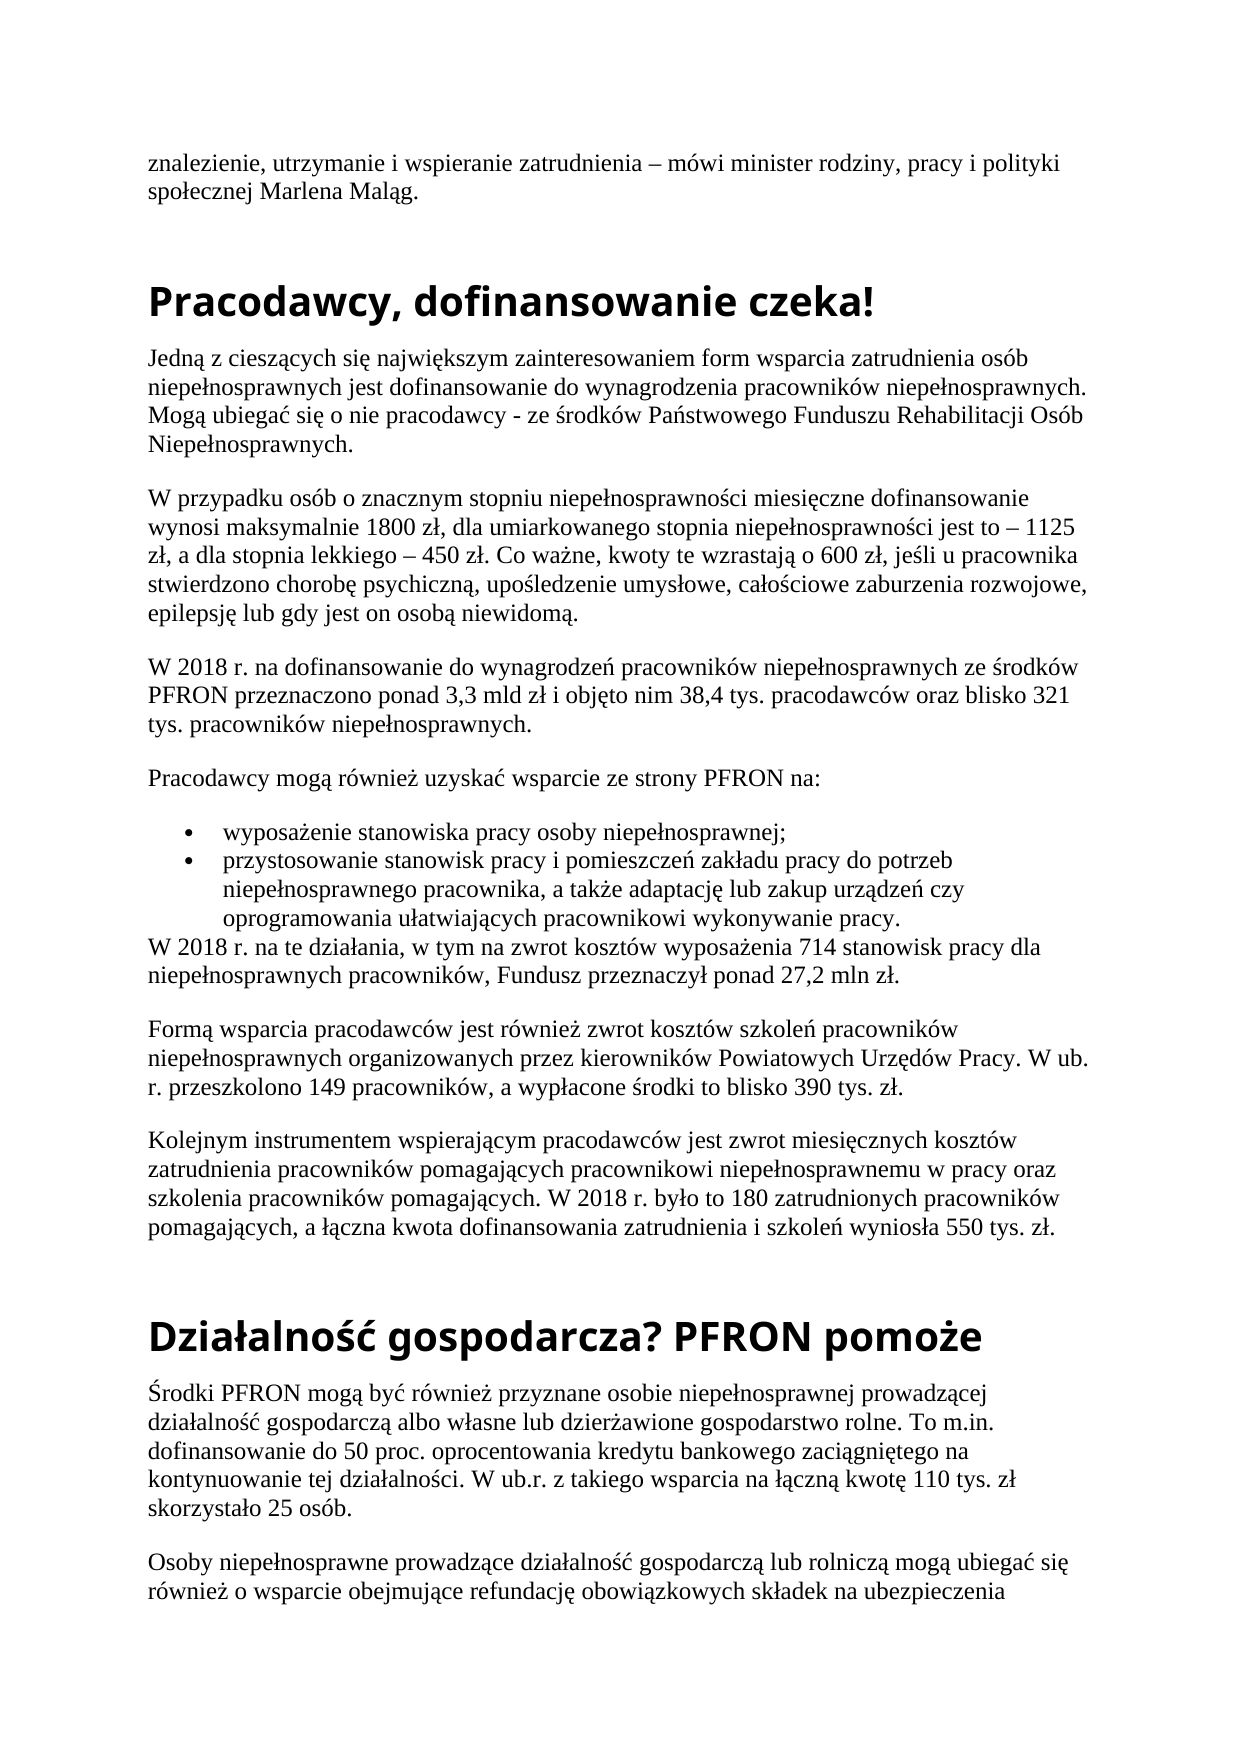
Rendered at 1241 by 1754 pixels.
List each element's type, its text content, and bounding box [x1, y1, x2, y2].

text Formą wsparcia pracodawców jest również zwrot kosztów szkoleń pracowników niepełnosprawnych organizowanych przez kierowników Powiatowych Urzędów Pracy. W ub. r. przeszkolono 149 pracowników, a wypłacone środki to blisko 390 tys. zł. [148, 1014, 1093, 1100]
list przystosowanie stanowisk pracy i pomieszczeń zakładu pracy do potrzeb niepełnosprawnego pracownika, a także adaptację lub zakup urządzeń czy oprogramowania ułatwiających pracownikowi wykonywanie pracy. [185, 845, 1093, 932]
text Jedną z cieszących się największym zainteresowaniem form wsparcia zatrudnienia osób niepełnosprawnych jest dofinansowanie do wynagrodzenia pracowników niepełnosprawnych. Mogą ubiegać się o nie pracodawcy - ze środków Państwowego Funduszu Rehabilitacji Osób Niepełnosprawnych. [148, 343, 1093, 458]
subtitle Działalność gospodarcza? PFRON pomoże [148, 1308, 1093, 1363]
text Kolejnym instrumentem wspierającym pracodawców jest zwrot miesięcznych kosztów zatrudnienia pracowników pomagających pracownikowi niepełnosprawnemu w pracy oraz szkolenia pracowników pomagających. W 2018 r. było to 180 zatrudnionych pracowników pomagających, a łączna kwota dofinansowania zatrudnienia i szkoleń wyniosła 550 tys. zł. [148, 1125, 1093, 1240]
text znalezienie, utrzymanie i wspieranie zatrudnienia – mówi minister rodziny, pracy i polityki społecznej Marlena Maląg. [148, 148, 1093, 205]
text Środki PFRON mogą być również przyznane osobie niepełnosprawnej prowadzącej działalność gospodarczą albo własne lub dzierżawione gospodarstwo rolne. To m.in. dofinansowanie do 50 proc. oprocentowania kredytu bankowego zaciągniętego na kontynuowanie tej działalności. W ub.r. z takiego wsparcia na łączną kwotę 110 tys. zł skorzystało 25 osób. [148, 1378, 1093, 1522]
list wyposażenie stanowiska pracy osoby niepełnosprawnej; [185, 817, 1093, 845]
subtitle Pracodawcy, dofinansowanie czeka! [148, 273, 1093, 328]
text Pracodawcy mogą również uzyskać wsparcie ze strony PFRON na: [148, 763, 1093, 792]
text Osoby niepełnosprawne prowadzące działalność gospodarczą lub rolniczą mogą ubiegać się również o wsparcie obejmujące refundację obowiązkowych składek na ubezpieczenia [148, 1547, 1093, 1604]
text W 2018 r. na dofinansowanie do wynagrodzeń pracowników niepełnosprawnych ze środków PFRON przeznaczono ponad 3,3 mld zł i objęto nim 38,4 tys. pracodawców oraz blisko 321 tys. pracowników niepełnosprawnych. [148, 652, 1093, 738]
text W 2018 r. na te działania, w tym na zwrot kosztów wyposażenia 714 stanowisk pracy dla niepełnosprawnych pracowników, Fundusz przeznaczył ponad 27,2 mln zł. [148, 932, 1093, 989]
text W przypadku osób o znacznym stopniu niepełnosprawności miesięczne dofinansowanie wynosi maksymalnie 1800 zł, dla umiarkowanego stopnia niepełnosprawności jest to – 1125 zł, a dla stopnia lekkiego – 450 zł. Co ważne, kwoty te wzrastają o 600 zł, jeśli u pracownika stwierdzono chorobę psychiczną, upośledzenie umysłowe, całościowe zaburzenia rozwojowe, epilepsję lub gdy jest on osobą niewidomą. [148, 483, 1093, 627]
